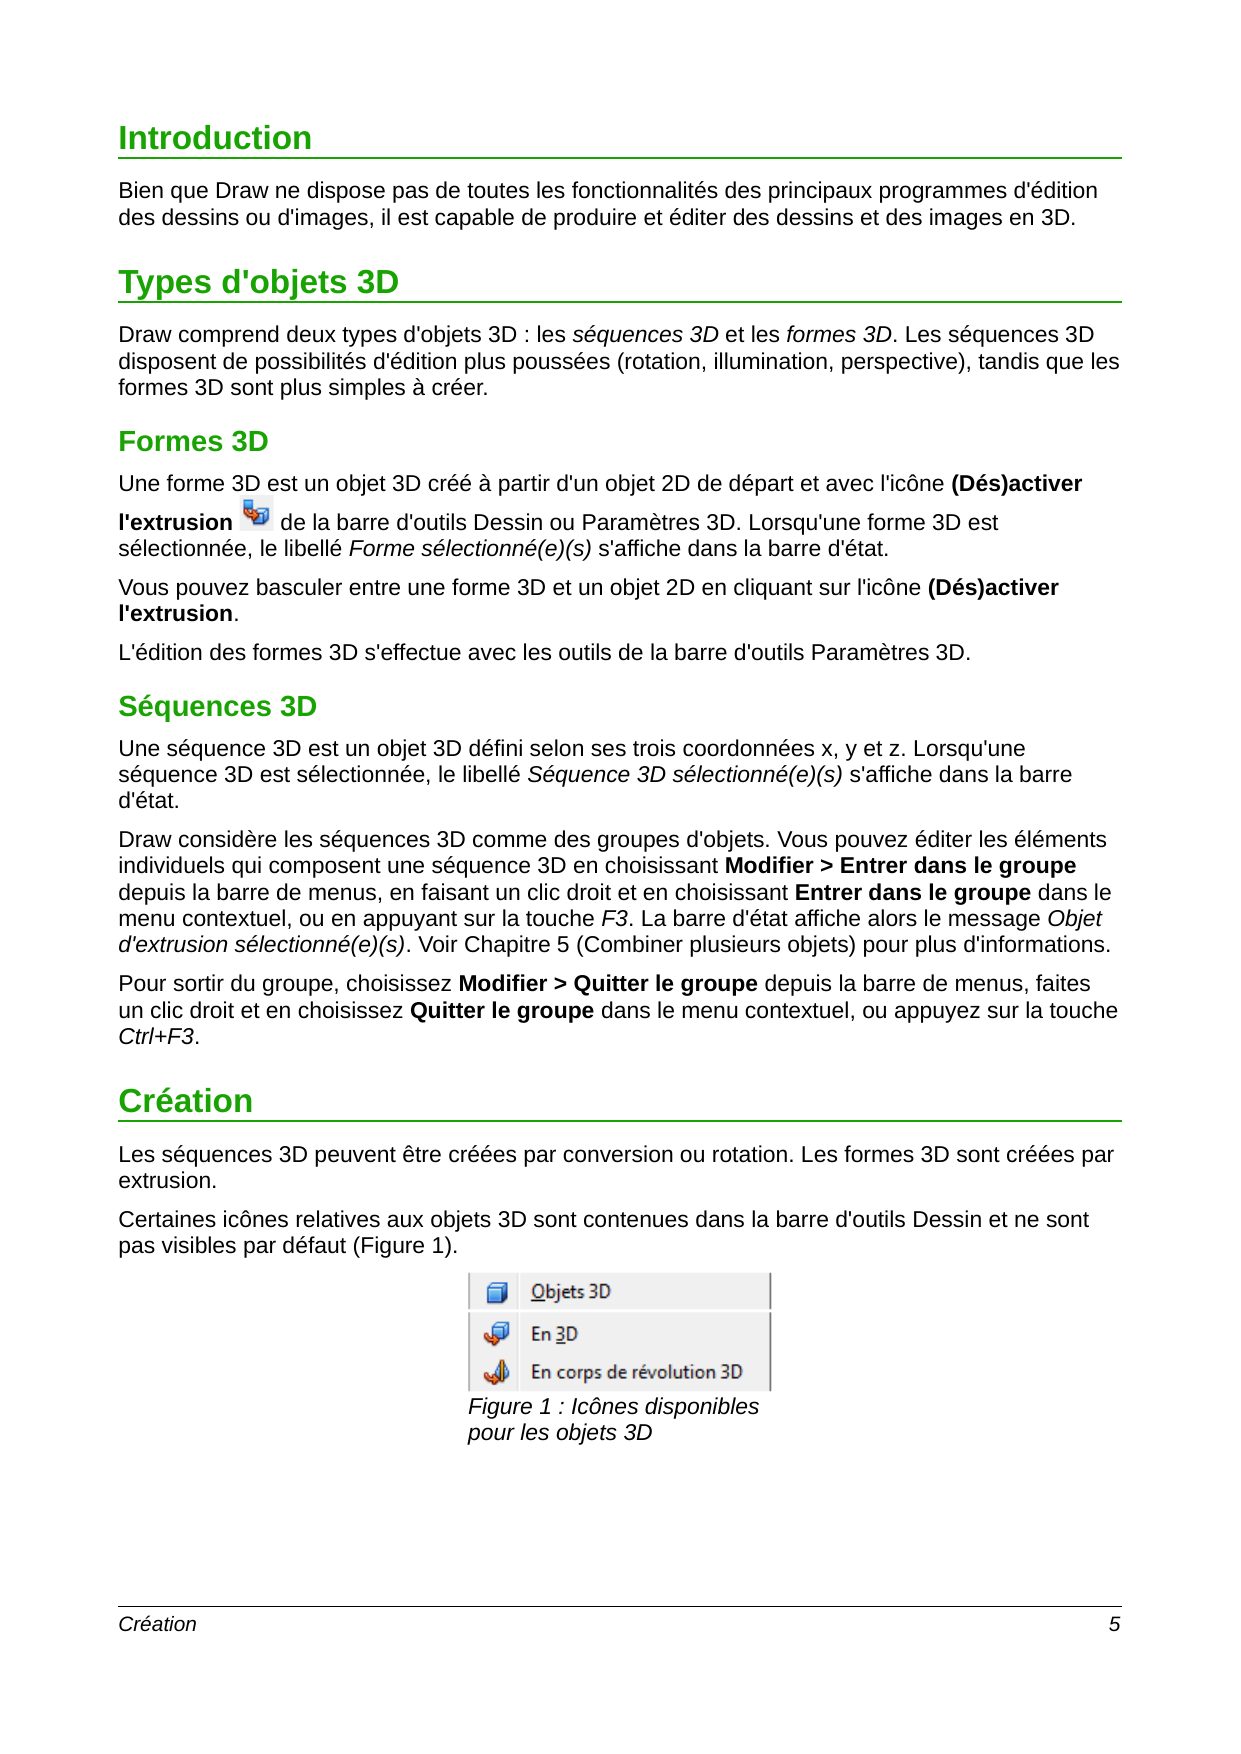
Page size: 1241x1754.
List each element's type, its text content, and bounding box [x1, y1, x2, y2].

subtitle Création [118, 1081, 1122, 1120]
text Certaines icônes relatives aux objets 3D sont contenues dans la barre d'outils Dessin et ne sont pas visibles par défaut (Figure 1). [118, 1206, 1122, 1258]
picture [467, 1271, 773, 1393]
text Les séquences 3D peuvent être créées par conversion ou rotation. Les formes 3D sont créées par extrusion. [118, 1141, 1122, 1193]
subtitle Séquences 3D [118, 688, 1122, 722]
text Bien que Draw ne dispose pas de toutes les fonctionnalités des principaux programmes d'édition des dessins ou d'images, il est capable de produire et éditer des dessins et des images en 3D. [118, 177, 1122, 230]
text Vous pouvez basculer entre une forme 3D et un objet 2D en cliquant sur l'icône (Dés)activer l'extrusion. [118, 574, 1122, 627]
subtitle Formes 3D [118, 423, 1122, 457]
text Pour sortir du groupe, choisissez Modifier > Quitter le groupe depuis la barre de menus, faites un clic droit et en choisissez Quitter le groupe dans le menu contextuel, ou appuyez sur la touche Ctrl+F3. [118, 970, 1122, 1049]
subtitle Types d'objets 3D [118, 262, 1122, 301]
text L'édition des formes 3D s'effectue avec les outils de la barre d'outils Paramètres 3D. [118, 639, 1122, 666]
text Draw considère les séquences 3D comme des groupes d'objets. Vous pouvez éditer les éléments individuels qui composent une séquence 3D en choisissant Modifier > Entrer dans le groupe depuis la barre de menus, en faisant un clic droit et en choisissant Entrer dans le groupe dans le menu contextuel, ou en appuyant sur la touche F3. La barre d'état affiche alors le message Objet d'extrusion sélectionné(e)(s). Voir Chapitre 5 (Combiner plusieurs objets) pour plus d'informations. [118, 826, 1122, 958]
text Draw comprend deux types d'objets 3D : les séquences 3D et les formes 3D. Les séquences 3D disposent de possibilités d'édition plus poussées (rotation, illumination, perspective), tandis que les formes 3D sont plus simples à créer. [118, 321, 1122, 401]
text Figure 1 : Icônes disponibles pour les objets 3D [468, 1393, 772, 1446]
picture [239, 495, 274, 531]
text Une forme 3D est un objet 3D créé à partir d'un objet 2D de départ et avec l'icône (Dés)activer l'extrusion de la barre d'outils Dessin ou Paramètres 3D. Lorsqu'une forme 3D est sélectionnée, le libellé Forme sélectionné(e)(s) s'affiche dans la barre d'état. [118, 469, 1122, 561]
subtitle Introduction [118, 118, 1122, 157]
text Une séquence 3D est un objet 3D défini selon ses trois coordonnées x, y et z. Lorsqu'une séquence 3D est sélectionnée, le libellé Séquence 3D sélectionné(e)(s) s'affiche dans la barre d'état. [118, 734, 1122, 813]
